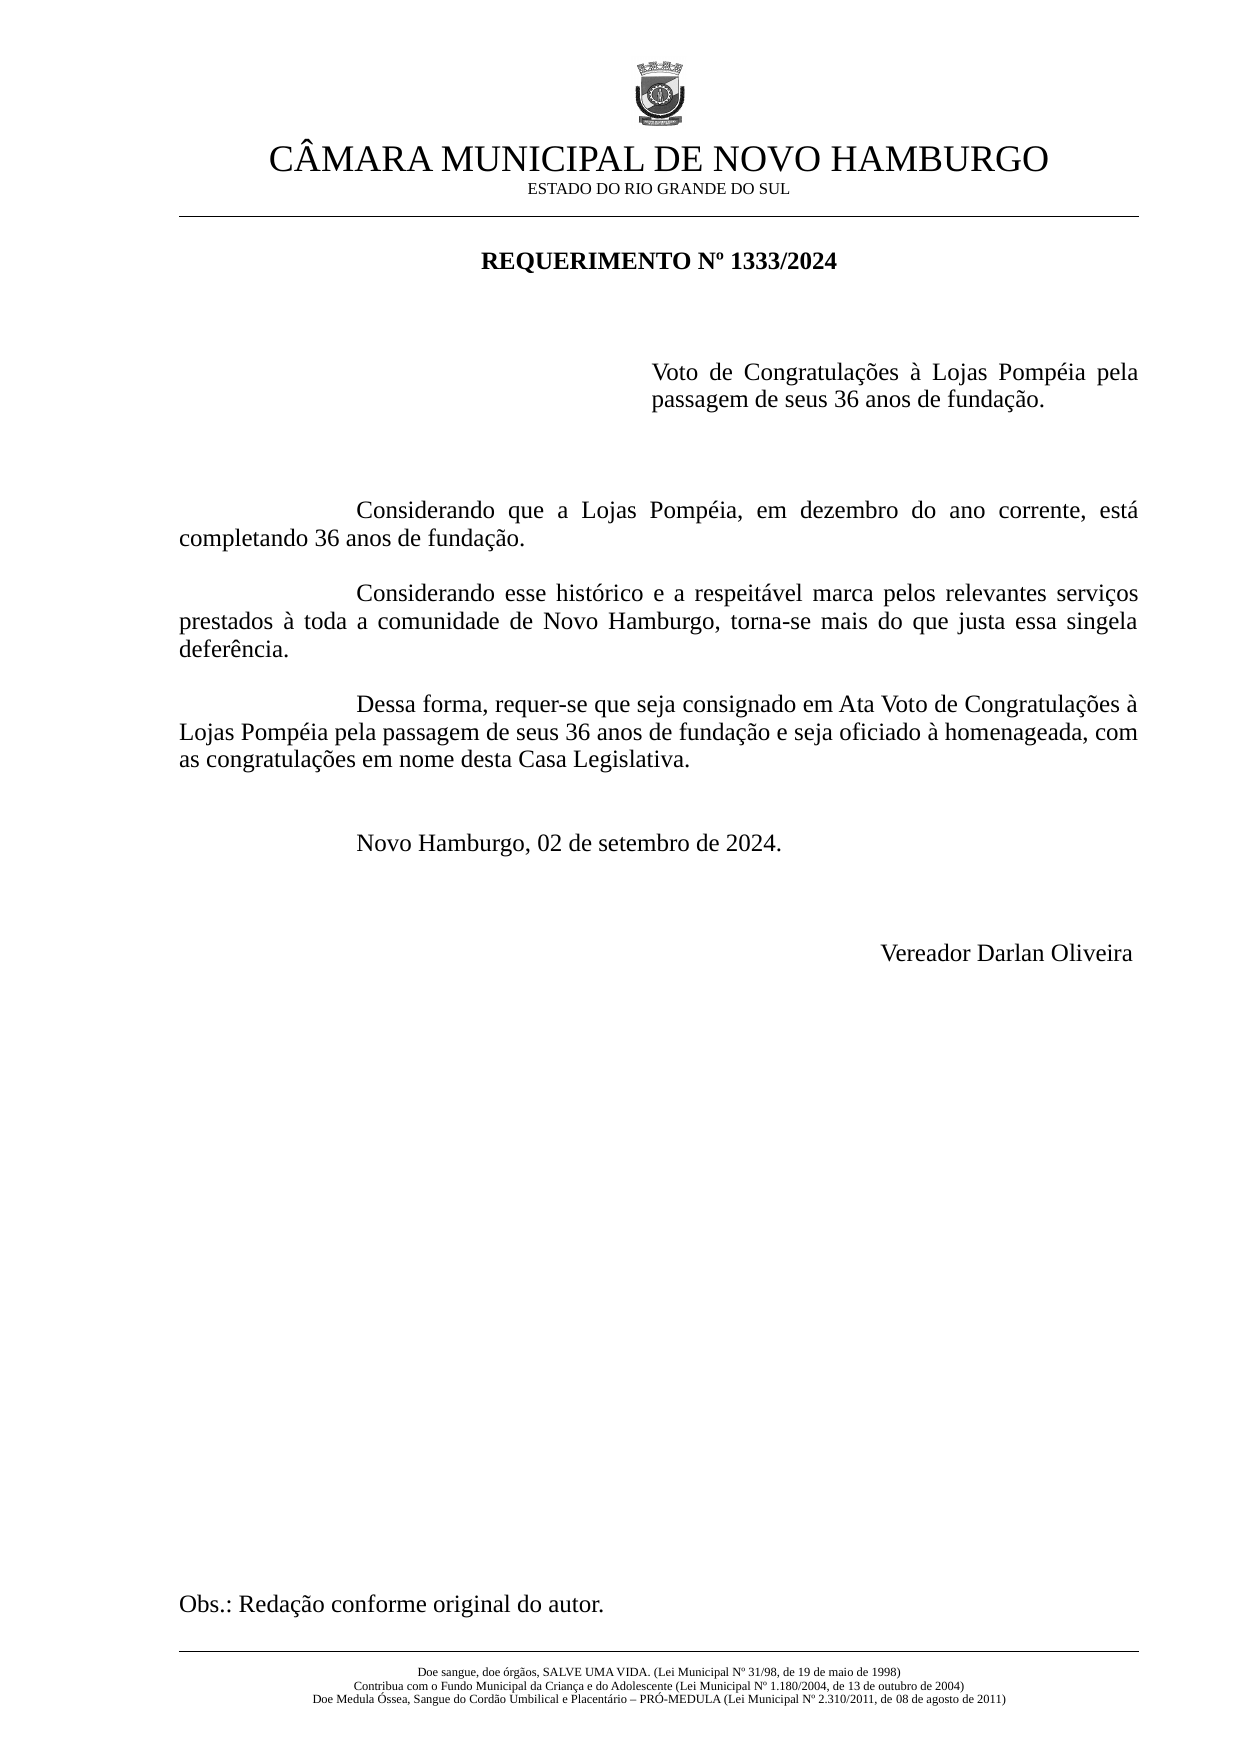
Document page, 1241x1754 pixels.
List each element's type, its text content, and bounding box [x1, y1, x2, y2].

text Vereador Darlan Oliveira [179, 939, 1139, 967]
text Considerando que a Lojas Pompéia, em dezembro do ano corrente, está completando 36 anos de fundação. [179, 496, 1139, 552]
text Novo Hamburgo, 02 de setembro de 2024. [179, 829, 1139, 856]
text Considerando esse histórico e a respeitável marca pelos relevantes serviços prestados à toda a comunidade de Novo Hamburgo, torna-se mais do que justa essa singela deferência. [179, 579, 1139, 662]
text Dessa forma, requer-se que seja consignado em Ata Voto de Congratulações à Lojas Pompéia pela passagem de seus 36 anos de fundação e seja oficiado à homenageada, com as congratulações em nome desta Casa Legislativa. [179, 690, 1139, 773]
text REQUERIMENTO Nº 1333/2024 [179, 247, 1139, 274]
text Voto de Congratulações à Lojas Pompéia pela passagem de seus 36 anos de fundação. [651, 358, 1139, 413]
text Obs.: Redação conforme original do autor. [179, 1591, 1139, 1618]
